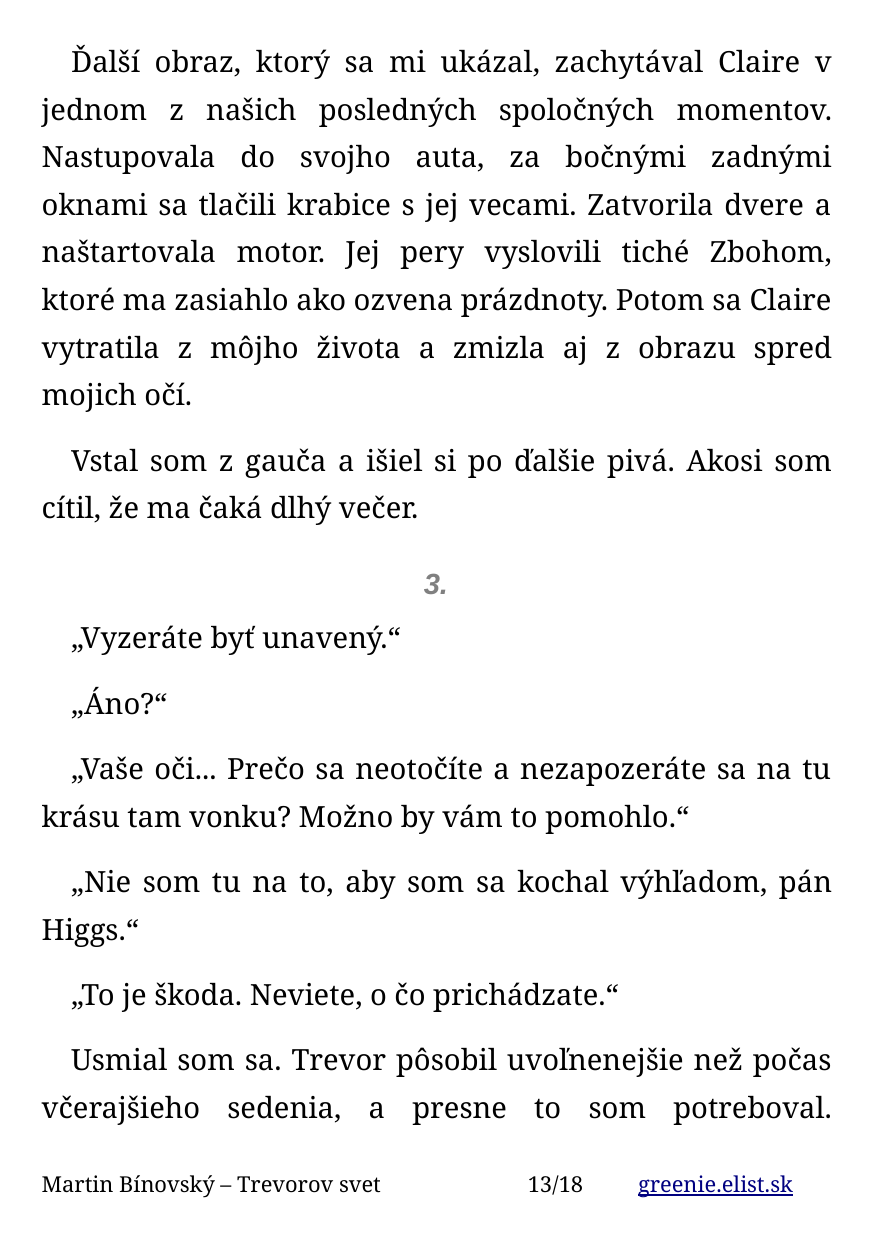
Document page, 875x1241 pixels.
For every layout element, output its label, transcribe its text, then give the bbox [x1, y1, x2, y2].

text „Vaše oči... Prečo sa neotočíte a nezapozeráte sa na tu krásu tam vonku? Možno by vám to pomohlo.“ [41, 748, 833, 836]
subtitle 3. [41, 567, 833, 601]
text „Áno?“ [41, 683, 833, 723]
text „To je škoda. Neviete, o čo prichádzate.“ [41, 974, 833, 1014]
text „Vyzeráte byť unavený.“ [41, 618, 833, 657]
text Ďalší obraz, ktorý sa mi ukázal, zachytával Claire v jednom z našich posledných spoločných momentov. Nastupovala do svojho auta, za bočnými zadnými oknami sa tlačili krabice s jej vecami. Zatvorila dvere a naštartovala motor. Jej pery vyslovili tiché Zbohom, ktoré ma zasiahlo ako ozvena prázdnoty. Potom sa Claire vytratila z môjho života a zmizla aj z obrazu spred mojich očí. [41, 41, 833, 414]
text Usmial som sa. Trevor pôsobil uvoľnenejšie než počas včerajšieho sedenia, a presne to som potreboval. [41, 1039, 833, 1127]
text Vstal som z gauča a išiel si po ďalšie pivá. Akosi som cítil, že ma čaká dlhý večer. [41, 440, 833, 527]
text „Nie som tu na to, aby som sa kochal výhľadom, pán Higgs.“ [41, 861, 833, 948]
